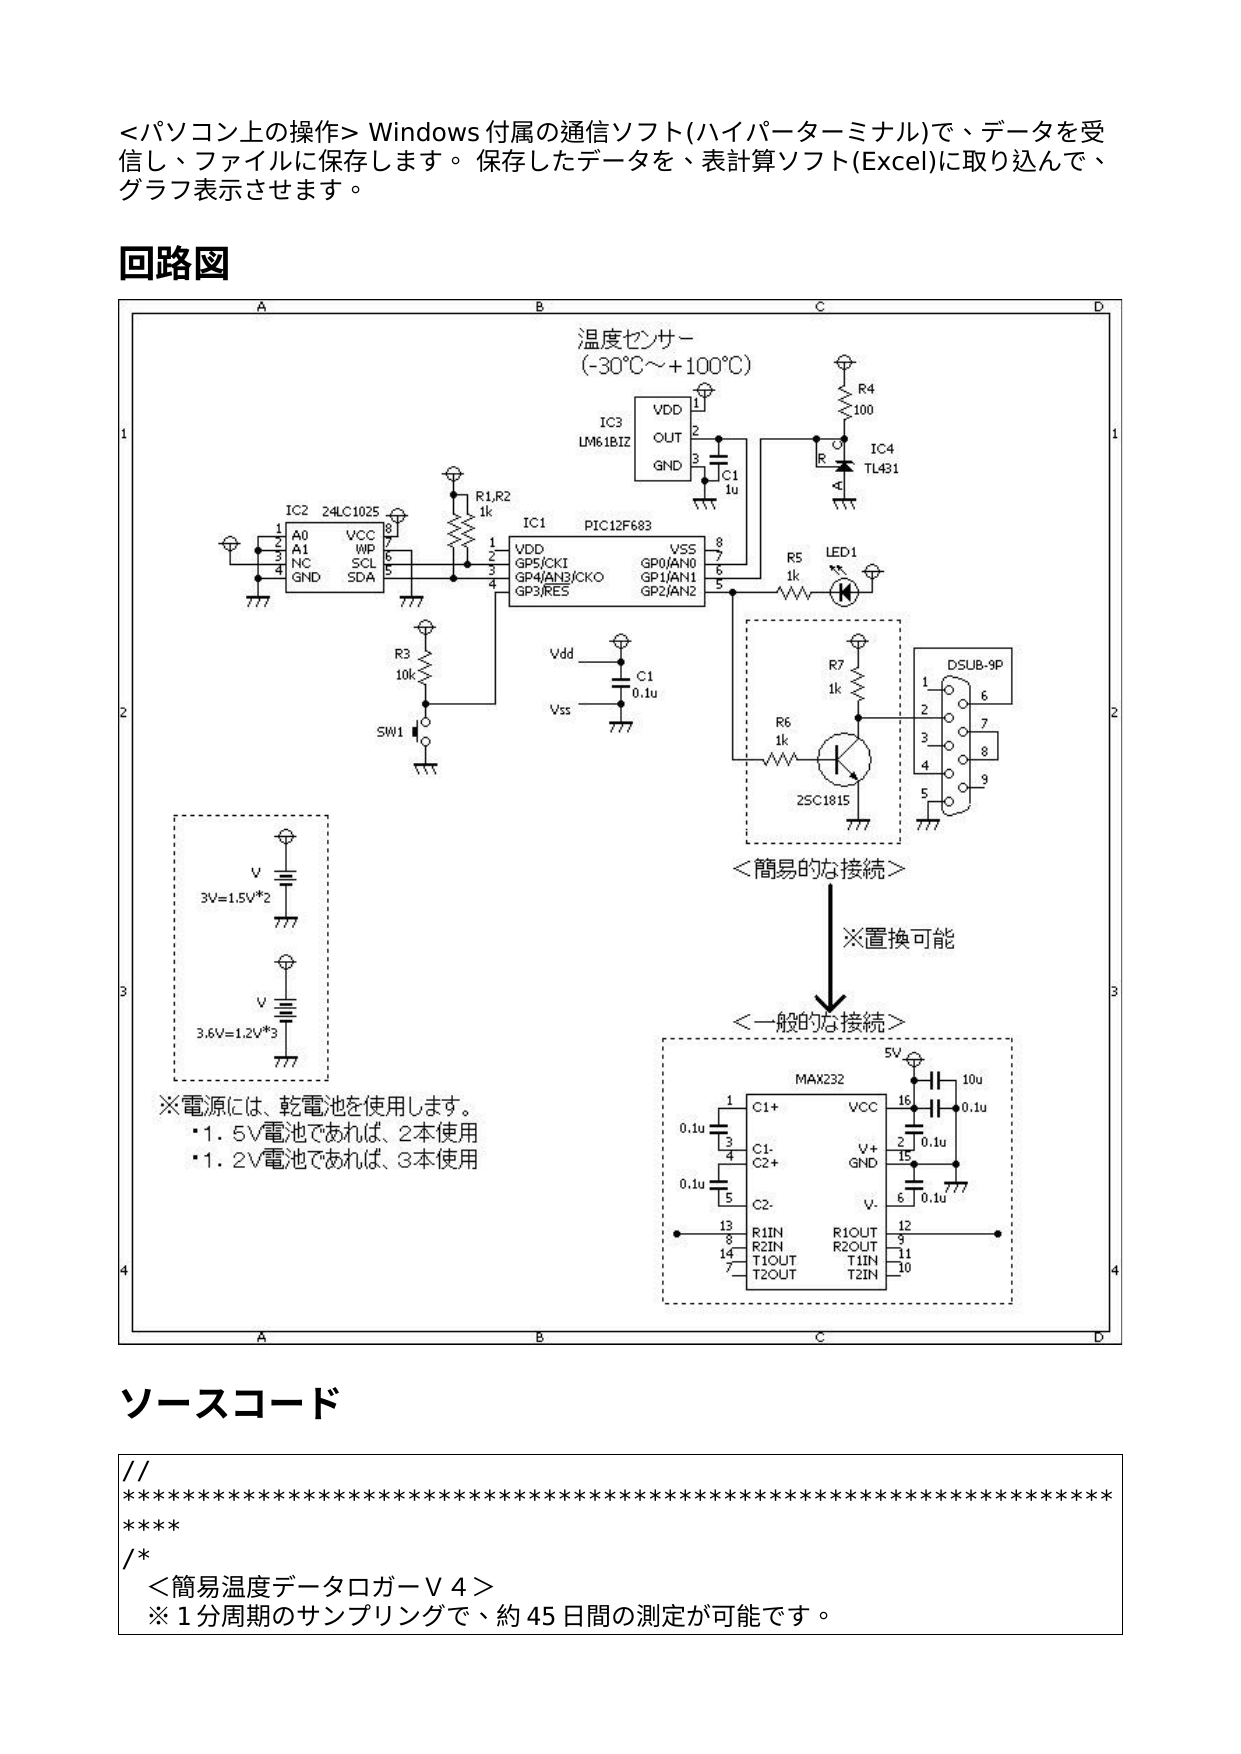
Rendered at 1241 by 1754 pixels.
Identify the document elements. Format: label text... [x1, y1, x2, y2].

subtitle ソースコード [118, 1382, 1122, 1426]
picture [118, 299, 1123, 1345]
text <パソコン上の操作> Windows付属の通信ソフト(ハイパーターミナル)で、データを受信し、ファイルに保存します。 保存したデータを、表計算ソフト(Excel)に取り込んで、グラフ表示させます。 [118, 118, 1122, 206]
subtitle 回路図 [118, 243, 1122, 287]
table_header //********************************************************************** /* ＜簡易温度データロガーＶ４＞ ※1分周期のサンプリングで、約45日間の測定が可能です。 [119, 1455, 1122, 1634]
